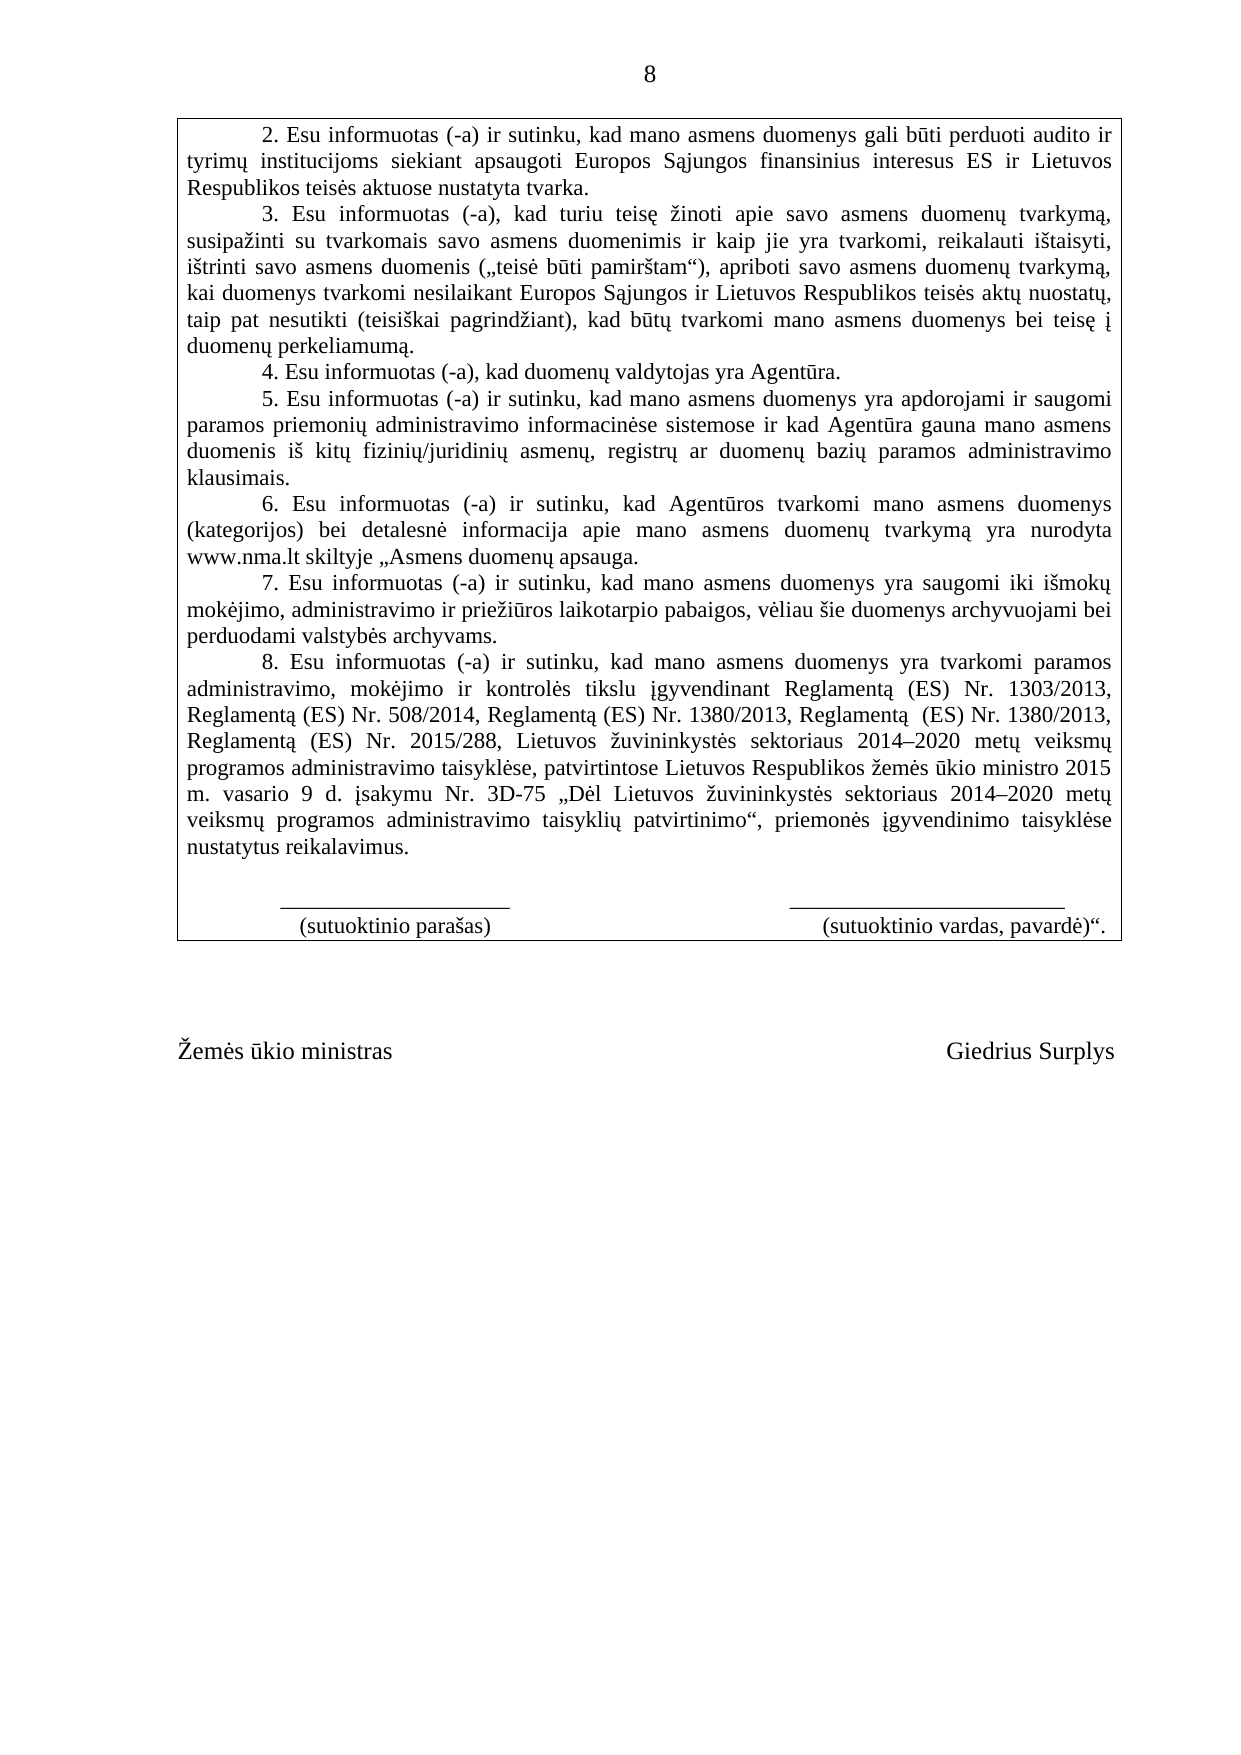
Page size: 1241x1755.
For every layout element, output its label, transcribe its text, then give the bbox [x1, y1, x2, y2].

text 7. Esu informuotas (-a) ir sutinku, kad mano asmens duomenys yra saugomi iki išmokų mokėjimo, administravimo ir priežiūros laikotarpio pabaigos, vėliau šie duomenys archyvuojami bei perduodami valstybės archyvams. [178, 566, 1121, 645]
text 4. Esu informuotas (-a), kad duomenų valdytojas yra Agentūra. [178, 355, 1121, 382]
text ____________________ ________________________ [178, 882, 1121, 909]
text 6. Esu informuotas (-a) ir sutinku, kad Agentūros tvarkomi mano asmens duomenys (kategorijos) bei detalesnė informacija apie mano asmens duomenų tvarkymą yra nurodyta www.nma.lt skiltyje „Asmens duomenų apsauga. [178, 487, 1121, 566]
text 5. Esu informuotas (-a) ir sutinku, kad mano asmens duomenys yra apdorojami ir saugomi paramos priemonių administravimo informacinėse sistemose ir kad Agentūra gauna mano asmens duomenis iš kitų fizinių/juridinių asmenų, registrų ar duomenų bazių paramos administravimo klausimais. [178, 382, 1121, 487]
text 3. Esu informuotas (-a), kad turiu teisę žinoti apie savo asmens duomenų tvarkymą, susipažinti su tvarkomais savo asmens duomenimis ir kaip jie yra tvarkomi, reikalauti ištaisyti, ištrinti savo asmens duomenis („teisė būti pamirštam“), apriboti savo asmens duomenų tvarkymą, kai duomenys tvarkomi nesilaikant Europos Sąjungos ir Lietuvos Respublikos teisės aktų nuostatų, taip pat nesutikti (teisiškai pagrindžiant), kad būtų tvarkomi mano asmens duomenys bei teisę į duomenų perkeliamumą. [178, 197, 1121, 355]
text (sutuoktinio parašas) (sutuoktinio vardas, pavardė)“. [178, 909, 1121, 940]
text 8. Esu informuotas (-a) ir sutinku, kad mano asmens duomenys yra tvarkomi paramos administravimo, mokėjimo ir kontrolės tikslu įgyvendinant Reglamentą (ES) Nr. 1303/2013, Reglamentą (ES) Nr. 508/2014, Reglamentą (ES) Nr. 1380/2013, Reglamentą (ES) Nr. 1380/2013, Reglamentą (ES) Nr. 2015/288, Lietuvos žuvininkystės sektoriaus 2014–2020 metų veiksmų programos administravimo taisyklėse, patvirtintose Lietuvos Respublikos žemės ūkio ministro 2015 m. vasario 9 d. įsakymu Nr. 3D-75 „Dėl Lietuvos žuvininkystės sektoriaus 2014–2020 metų veiksmų programos administravimo taisyklių patvirtinimo“, priemonės įgyvendinimo taisyklėse nustatytus reikalavimus. [178, 645, 1121, 859]
text 2. Esu informuotas (-a) ir sutinku, kad mano asmens duomenys gali būti perduoti audito ir tyrimų institucijoms siekiant apsaugoti Europos Sąjungos finansinius interesus ES ir Lietuvos Respublikos teisės aktuose nustatyta tvarka. [178, 119, 1121, 197]
text Žemės ūkio ministras Giedrius Surplys [177, 1036, 1122, 1065]
